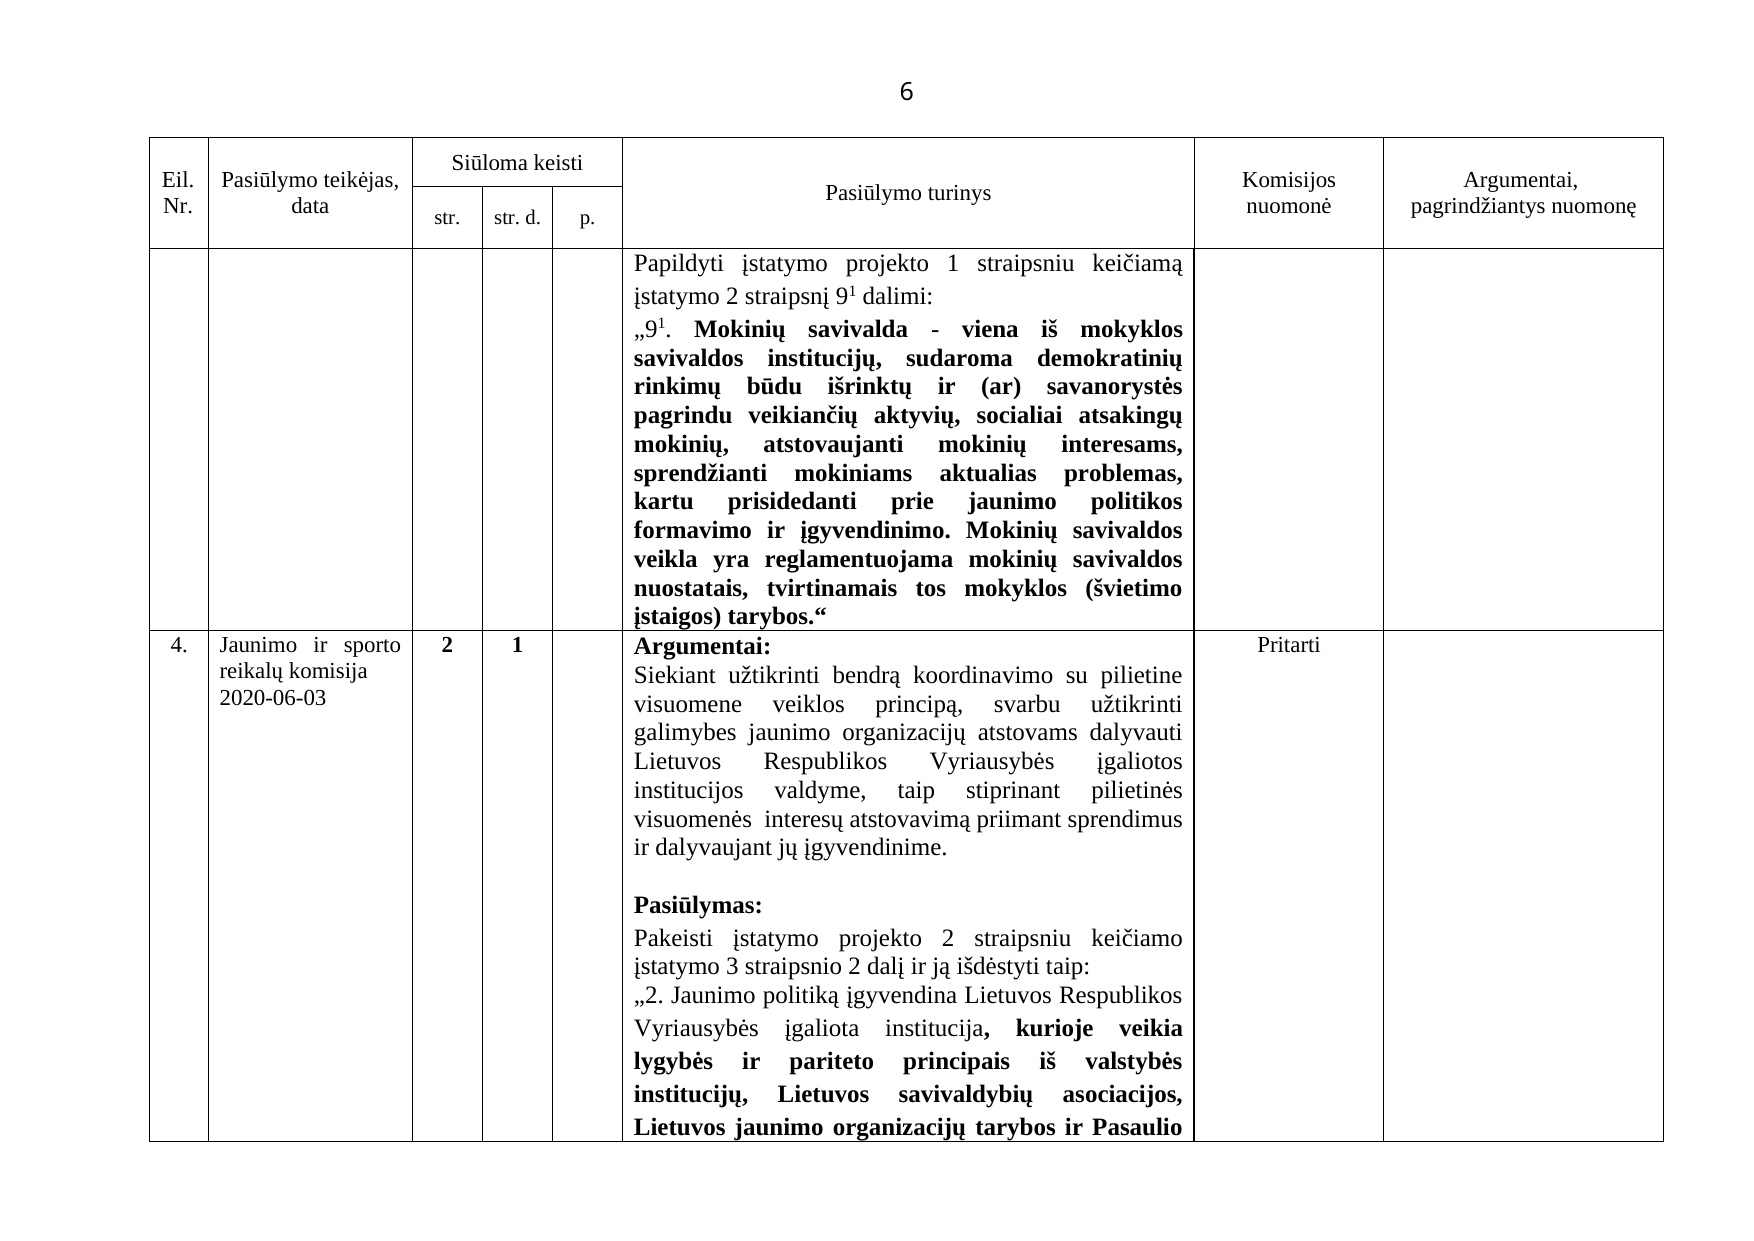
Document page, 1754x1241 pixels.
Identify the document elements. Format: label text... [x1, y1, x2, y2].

table_cell [553, 631, 622, 1141]
table_cell str. [413, 187, 482, 247]
table_header Siūloma keisti [413, 138, 622, 186]
table_cell p. [553, 187, 622, 247]
table_cell [1384, 631, 1663, 1141]
table_cell 2 [413, 631, 482, 1141]
table_cell [1384, 249, 1663, 630]
table_cell [553, 249, 622, 630]
table_cell Pritarti [1195, 631, 1383, 1141]
table_cell str. d. [483, 187, 552, 247]
table_header Komisijos nuomonė [1195, 138, 1383, 247]
table_cell [413, 249, 482, 630]
table_cell Jaunimo ir sporto reikalų komisija 2020-06-03 [209, 631, 412, 1141]
table_cell [1195, 249, 1383, 630]
table_cell [483, 249, 552, 630]
table_header Pasiūlymo teikėjas, data [209, 138, 412, 247]
table_cell [209, 249, 412, 630]
table_cell [150, 249, 208, 630]
table_header Argumentai, pagrindžiantys nuomonę [1384, 138, 1663, 247]
table_cell Argumentai: Siekiant užtikrinti bendrą koordinavimo su pilietine visuomene veiklos principą, svarbu užtikrinti galimybes jaunimo organizacijų atstovams dalyvauti Lietuvos Respublikos Vyriausybės įgaliotos institucijos valdyme, taip stiprinant pilietinės visuomenės interesų atstovavimą priimant sprendimus ir dalyvaujant jų įgyvendinime. Pasiūlymas: Pakeisti įstatymo projekto 2 straipsniu keičiamo įstatymo 3 straipsnio 2 dalį ir ją išdėstyti taip: „2. Jaunimo politiką įgyvendina Lietuvos Respublikos Vyriausybės įgaliota institucija, kurioje veikia lygybės ir pariteto principais iš valstybės institucijų, Lietuvos savivaldybių asociacijos, Lietuvos jaunimo organizacijų tarybos ir Pasaulio [623, 631, 1193, 1141]
table_header Pasiūlymo turinys [623, 138, 1194, 247]
table_cell 4. [150, 631, 208, 1141]
table_header Eil. Nr. [150, 138, 208, 247]
table_cell Papildyti įstatymo projekto 1 straipsniu keičiamą įstatymo 2 straipsnį 91 dalimi: „91. Mokinių savivalda - viena iš mokyklos savivaldos institucijų, sudaroma demokratinių rinkimų būdu išrinktų ir (ar) savanorystės pagrindu veikiančių aktyvių, socialiai atsakingų mokinių, atstovaujanti mokinių interesams, sprendžianti mokiniams aktualias problemas, kartu prisidedanti prie jaunimo politikos formavimo ir įgyvendinimo. Mokinių savivaldos veikla yra reglamentuojama mokinių savivaldos nuostatais, tvirtinamais tos mokyklos (švietimo įstaigos) tarybos.“ [623, 249, 1193, 630]
table_cell 1 [483, 631, 552, 1141]
